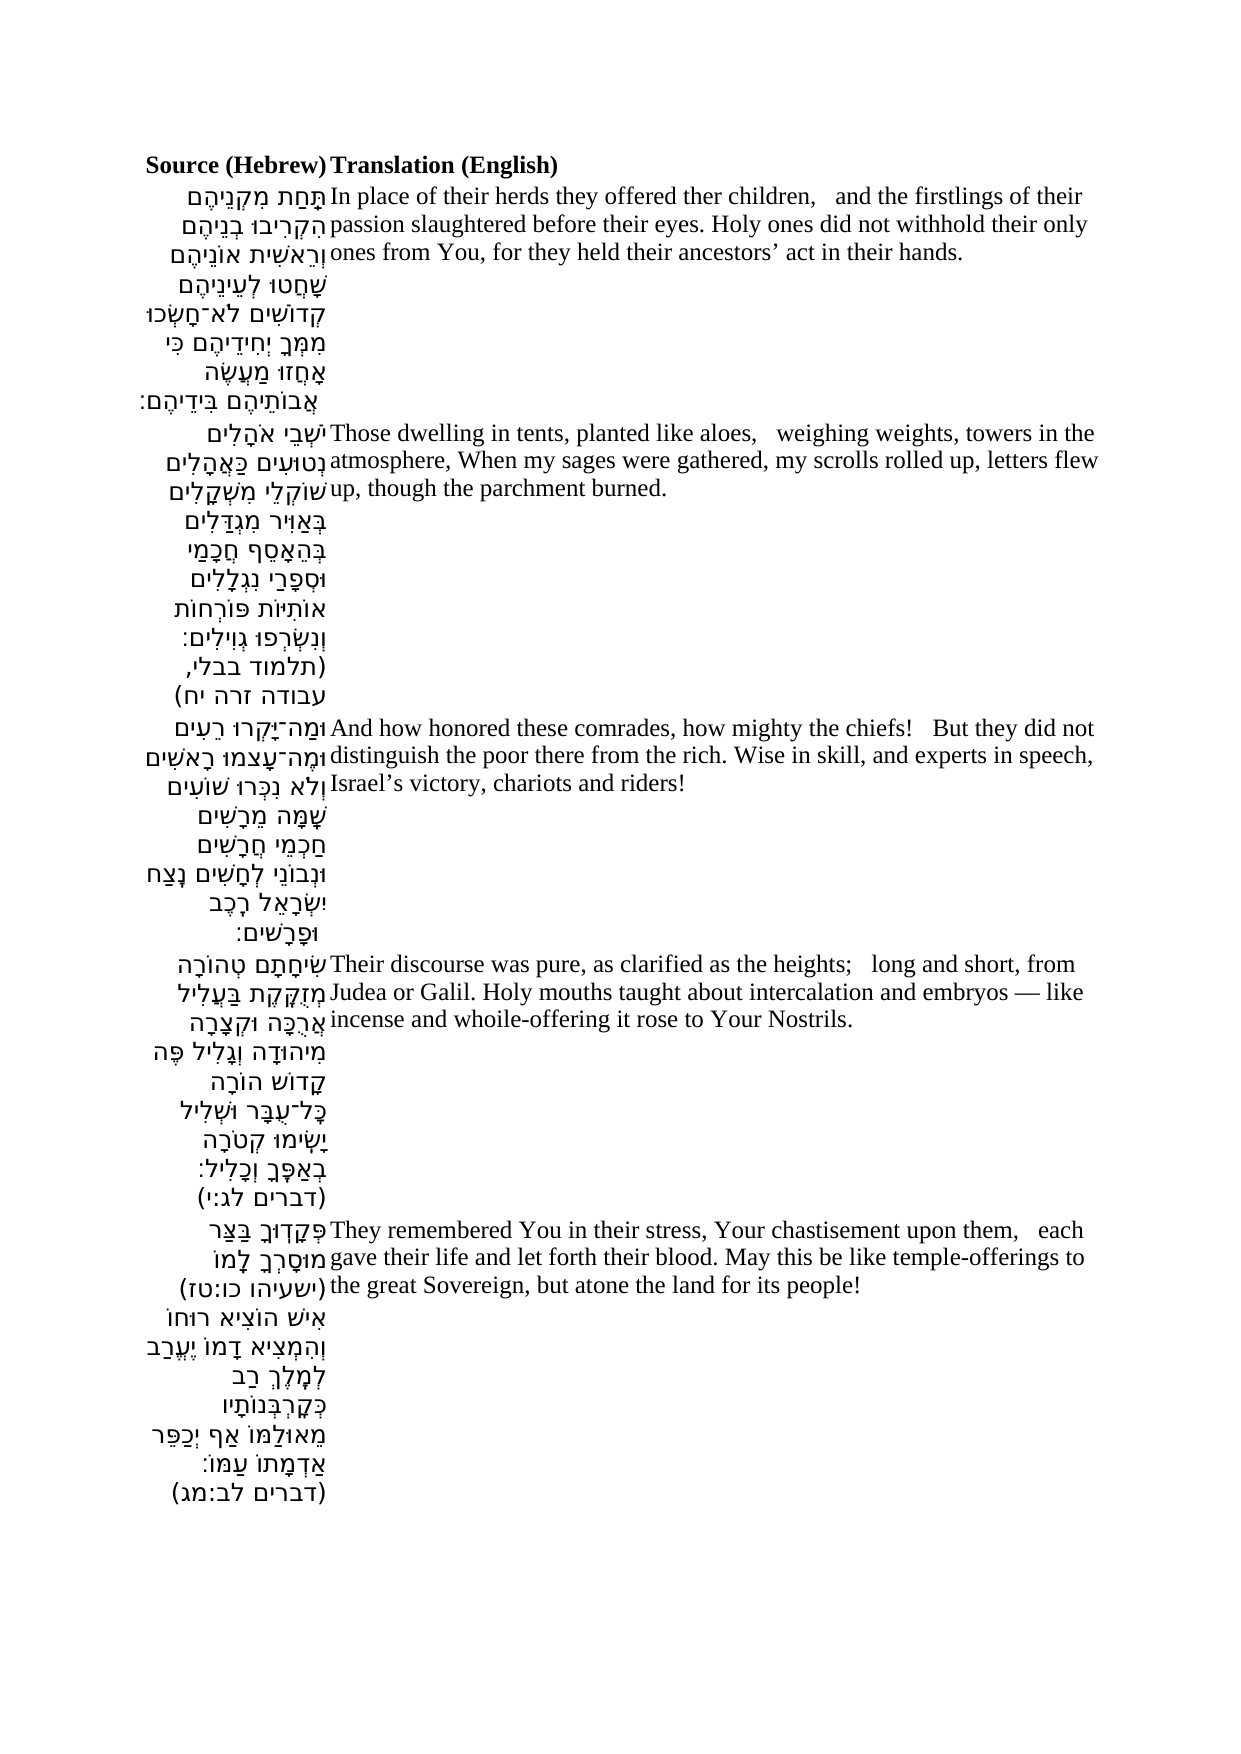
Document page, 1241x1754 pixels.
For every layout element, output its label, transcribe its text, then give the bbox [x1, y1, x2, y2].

table_cell וּמַה־יָּקְרוּ רֵעִים וּמֶה־עָצמוּ רָאשִׁים וְלֹא נִכְּרוּ שׁוֹעִים שָֽׁמָּה מֵרָשִׁים חַכְמֵי חֲרָשִׁים וּנְבוֹנֵי לְחָשִׁים נֶֽצַח יִשְׂרָאֵל רֶֽכֶב וּפָרָשׁים׃ [135, 712, 328, 948]
table_header Translation (English) [328, 150, 1105, 181]
table_cell תַּֽחַת מִקְנֵיהֶם הִקְרִיבוּ בְנֵיהֶם וְרֵאשִׁית אוֹנֵיהֶם שָׁחֲטוּ לְעֵינֵיהֶם קְדוֹשִׁים לֹא־חָשְׂכוּ מִמְּךָ יְחִידֵיהֶם כִּי אָחֲזוּ מַעֲשֶׂה אֲבוֹתֵיהֶם בִּידֵיהֶם׃ [135, 181, 328, 417]
table_cell Their discourse was pure, as clarified as the heights; long and short, from Judea or Galil. Holy mouths taught about intercalation and embryos — like incense and whoile-offering it rose to Your Nostrils. [328, 949, 1105, 1214]
table_cell שִׂיחָתָם טְהוֹרָה מְזֻקֶּֽקֶת בַּעֲלִיל אֲרֻכָּה וּקְצָרָה מִיהוּדָה וְגָלִיל פֶּה קָדוֹש הוֹרָה כׇּל־עֻבָּר וּשְׁלִיל יָשִֽׂימוּ קְטֹרָה בְאַפֶּֽךָ וְכָלִיל׃ (דברים לג:י) [135, 949, 328, 1214]
table_cell They remembered You in their stress, Your chastisement upon them, each gave their life and let forth their blood. May this be like temple-offerings to the great Sovereign, but atone the land for its people! [328, 1214, 1105, 1509]
table_cell In place of their herds they offered ther children, and the firstlings of their passion slaughtered before their eyes. Holy ones did not withhold their only ones from You, for they held their ancestors’ act in their hands. [328, 181, 1105, 417]
table_header Source (Hebrew) [135, 150, 328, 181]
table_cell יֹשְׁבֵי אֹהָלִים נְטוּעִים כַּאֲהָלִים שׁוֹקְלֵי מִשְׁקָלִים בְּאַוִּיר מִגְדַּלִים בְּהֵאָסֵף חֲכָמַי וּסְפָרַי נִגְלָלִים אוֹתִיּוֹת פּוֹרְחוֹת וְנִשְׂרְפוּ גְוִילִים׃ (תלמוד בבלי, עבודה זרה יח) [135, 417, 328, 712]
table_cell And how honored these comrades, how mighty the chiefs! But they did not distinguish the poor there from the rich. Wise in skill, and experts in speech, Israel’s victory, chariots and riders! [328, 712, 1105, 948]
table_cell Those dwelling in tents, planted like aloes, weighing weights, towers in the atmosphere, When my sages were gathered, my scrolls rolled up, letters flew up, though the parchment burned. [328, 417, 1105, 712]
table_cell פְּקָדֽוּךָ בַּצַּר מוּסָרְךָ לָֽמוֹ (ישעיהו כו:טז) אִישׁ הוֹצִיא רוּחוֹ וְהִמְצִיא דָמוֹ יֶעֱרַב לְמֶֽלֶךְ רַב כְּקׇרְבְּנוֹתָיו מֵאוּלַמּוֹ אַף יְכַפֵּר אַדְמָתוֹ עַמּוֹ׃ (דברים לב:מג) [135, 1214, 328, 1509]
